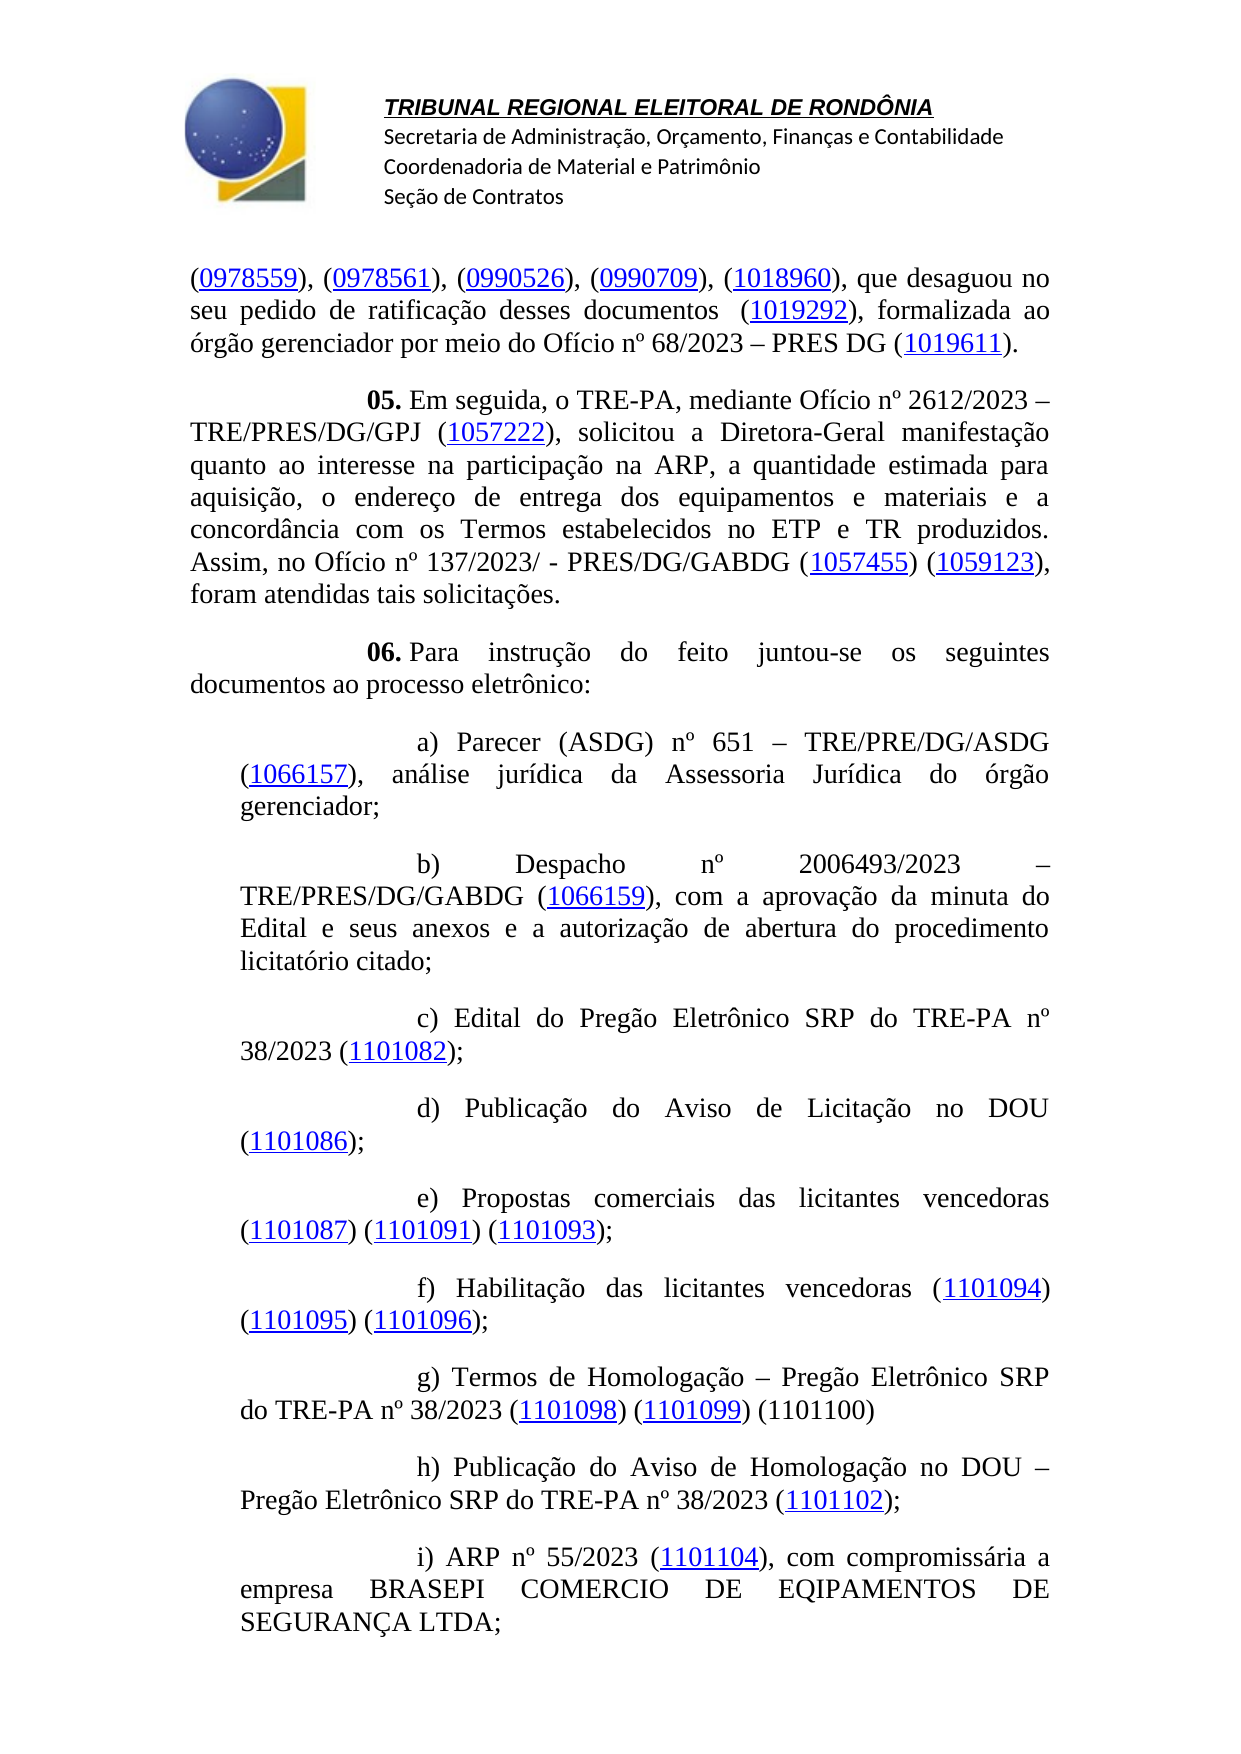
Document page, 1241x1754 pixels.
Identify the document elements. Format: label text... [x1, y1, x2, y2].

text 05. Em seguida, o TRE-PA, mediante Ofício nº 2612/2023 – TRE/PRES/DG/GPJ (1057222), solicitou a Diretora-Geral manifestação quanto ao interesse na participação na ARP, a quantidade estimada para aquisição, o endereço de entrega dos equipamentos e materiais e a concordância com os Termos estabelecidos no ETP e TR produzidos. Assim, no Ofício nº 137/2023/ - PRES/DG/GABDG (1057455) (1059123), foram atendidas tais solicitações. [190, 383, 1051, 610]
text d) Publicação do Aviso de Licitação no DOU (1101086); [240, 1091, 1051, 1156]
text e) Propostas comerciais das licitantes vencedoras (1101087) (1101091) (1101093); [240, 1181, 1051, 1246]
text b) Despacho nº 2006493/2023 – TRE/PRES/DG/GABDG (1066159), com a aprovação da minuta do Edital e seus anexos e a autorização de abertura do procedimento licitatório citado; [240, 847, 1051, 976]
text g) Termos de Homologação – Pregão Eletrônico SRP do TRE-PA nº 38/2023 (1101098) (1101099) (​​​​​​​1101100) [240, 1361, 1051, 1425]
text a) Parecer (ASDG) nº 651 – TRE/PRE/DG/ASDG (1066157), análise jurídica da Assessoria Jurídica do órgão gerenciador; [240, 724, 1051, 822]
text i) ARP nº 55/2023 (1101104), com compromissária a empresa BRASEPI COMERCIO DE EQIPAMENTOS DE SEGURANÇA LTDA; [240, 1540, 1051, 1637]
text c) Edital do Pregão Eletrônico SRP do TRE-PA nº 38/2023 (1101082); [240, 1001, 1051, 1066]
text (0978559), (0978561), (0990526), (0990709), (1018960), que desaguou no seu pedido de ratificação desses documentos (1019292), formalizada ao órgão gerenciador por meio do Ofício nº 68/2023 – PRES DG (1019611). [190, 261, 1051, 358]
text f) Habilitação das licitantes vencedoras (1101094) (1101095) (​​​​​​​1101096); [240, 1271, 1051, 1336]
text h) Publicação do Aviso de Homologação no DOU – Pregão Eletrônico SRP do TRE-PA nº 38/2023 (1101102); [240, 1450, 1051, 1515]
text 06. Para instrução do feito juntou-se os seguintes documentos ao processo eletrônico: [190, 635, 1051, 699]
